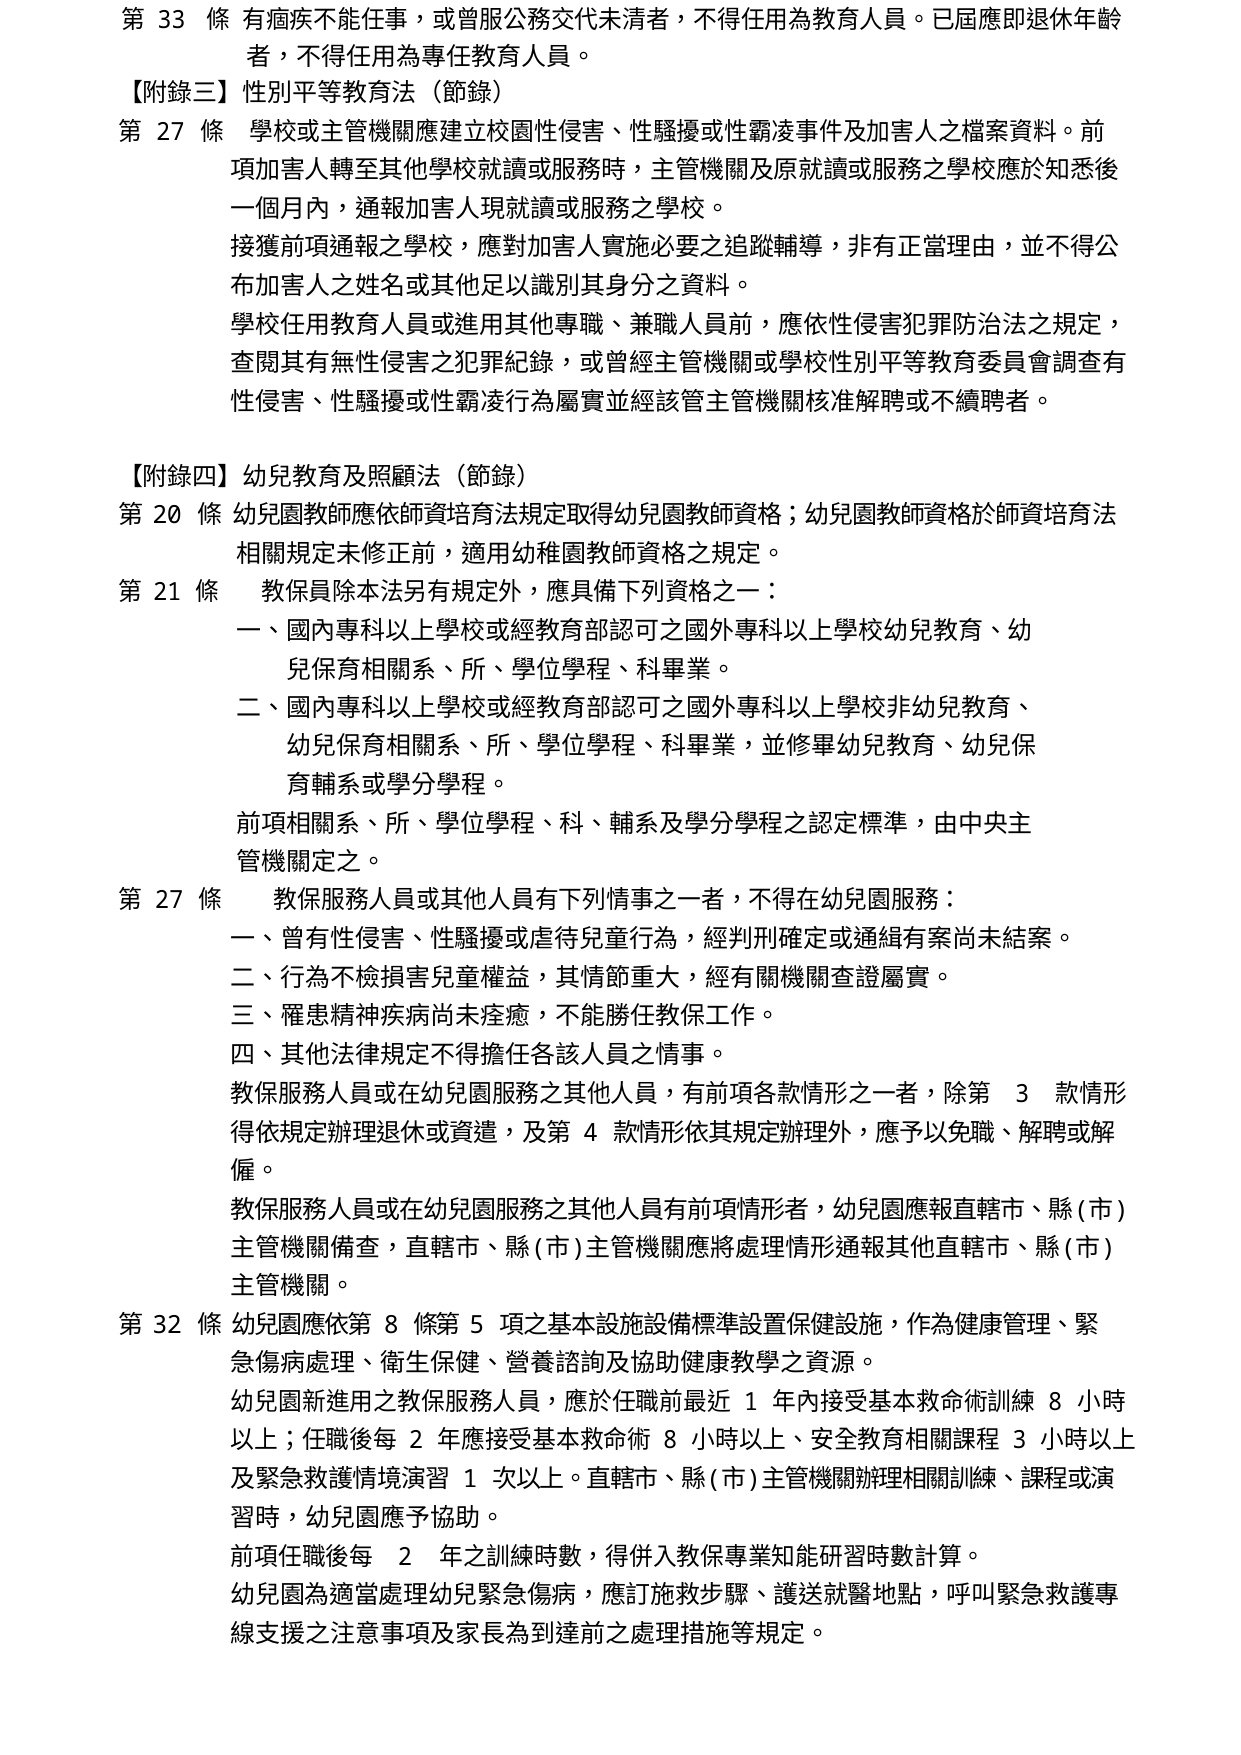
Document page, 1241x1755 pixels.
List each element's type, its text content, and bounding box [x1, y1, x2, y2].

text 一、國內專科以上學校或經教育部認可之國外專科以上學校幼兒教育、幼兒保育相關系、所、學位學程、科畢業。 [236, 611, 1037, 685]
text 得依規定辦理退休或資遣，及第 4 款情形依其規定辦理外，應予以免職、解聘或解僱。 [231, 1112, 1123, 1187]
text 一、曾有性侵害、性騷擾或虐待兒童行為，經判刑確定或通緝有案尚未結案。二、行為不檢損害兒童權益，其情節重大，經有關機關查證屬實。 [231, 919, 1081, 993]
text 幼兒園新進用之教保服務人員，應於任職前最近 1 年內接受基本救命術訓練 8 小時 [231, 1381, 1213, 1417]
text 【附錄三】性別平等教育法（節錄） [118, 73, 1213, 109]
text 第 20 條 幼兒園教師應依師資培育法規定取得幼兒園教師資格；幼兒園教師資格於師資培育法相關規定未修正前，適用幼稚園教師資格之規定。 [118, 495, 1123, 569]
text 教保服務人員或在幼兒園服務之其他人員，有前項各款情形之一者，除第 3 款情形 [231, 1073, 1213, 1109]
text 三、罹患精神疾病尚未痊癒，不能勝任教保工作。 [231, 995, 1213, 1032]
text 四、其他法律規定不得擔任各該人員之情事。 [231, 1034, 1213, 1071]
text 第 27 條 學校或主管機關應建立校園性侵害、性騷擾或性霸凌事件及加害人之檔案資料。前項加害人轉至其他學校就讀或服務時，主管機關及原就讀或服務之學校應於知悉後一個月內，通報加害人現就讀或服務之學校。 [118, 112, 1123, 224]
text 前項相關系、所、學位學程、科、輔系及學分學程之認定標準，由中央主管機關定之。 [236, 803, 1037, 878]
text 及緊急救護情境演習 1 次以上。直轄市、縣(市)主管機關辦理相關訓練、課程或演習時，幼兒園應予協助。 [231, 1459, 1122, 1533]
text 第 32 條 幼兒園應依第 8 條第 5 項之基本設施設備標準設置保健設施，作為健康管理、緊急傷病處理、衛生保健、營養諮詢及協助健康教學之資源。 [118, 1304, 1123, 1379]
text 第 27 條 教保服務人員或其他人員有下列情事之一者，不得在幼兒園服務： [118, 880, 1213, 916]
text 第 21 條 教保員除本法另有規定外，應具備下列資格之一： [118, 572, 1213, 608]
text 幼兒園為適當處理幼兒緊急傷病，應訂施救步驟、護送就醫地點，呼叫緊急救護專線支援之注意事項及家長為到達前之處理措施等規定。 [231, 1575, 1123, 1649]
text 第 33 條 有痼疾不能任事，或曾服公務交代未清者，不得任用為教育人員。已屆應即退休年齡者，不得任用為專任教育人員。 [121, 0, 1123, 72]
text 教保服務人員或在幼兒園服務之其他人員有前項情形者，幼兒園應報直轄市、縣(市) 主管機關備查，直轄市、縣(市)主管機關應將處理情形通報其他直轄市、縣(市) 主管機關。 [231, 1189, 1135, 1302]
text 前項任職後每 2 年之訓練時數，得併入教保專業知能研習時數計算。 [231, 1536, 1213, 1572]
text 以上；任職後每 2 年應接受基本救命術 8 小時以上、安全教育相關課程 3 小時以上 [231, 1420, 1213, 1456]
text 【附錄四】幼兒教育及照顧法（節錄） [118, 456, 1213, 492]
text 學校任用教育人員或進用其他專職、兼職人員前，應依性侵害犯罪防治法之規定， 查閱其有無性侵害之犯罪紀錄，或曾經主管機關或學校性別平等教育委員會調查有性侵害、性騷擾或性霸凌行為屬實並經該管主管機關核准解聘或不續聘者。 [231, 304, 1128, 417]
text 接獲前項通報之學校，應對加害人實施必要之追蹤輔導，非有正當理由，並不得公布加害人之姓名或其他足以識別其身分之資料。 [231, 227, 1123, 302]
text 二、國內專科以上學校或經教育部認可之國外專科以上學校非幼兒教育、幼兒保育相關系、所、學位學程、科畢業，並修畢幼兒教育、幼兒保育輔系或學分學程。 [236, 687, 1037, 800]
